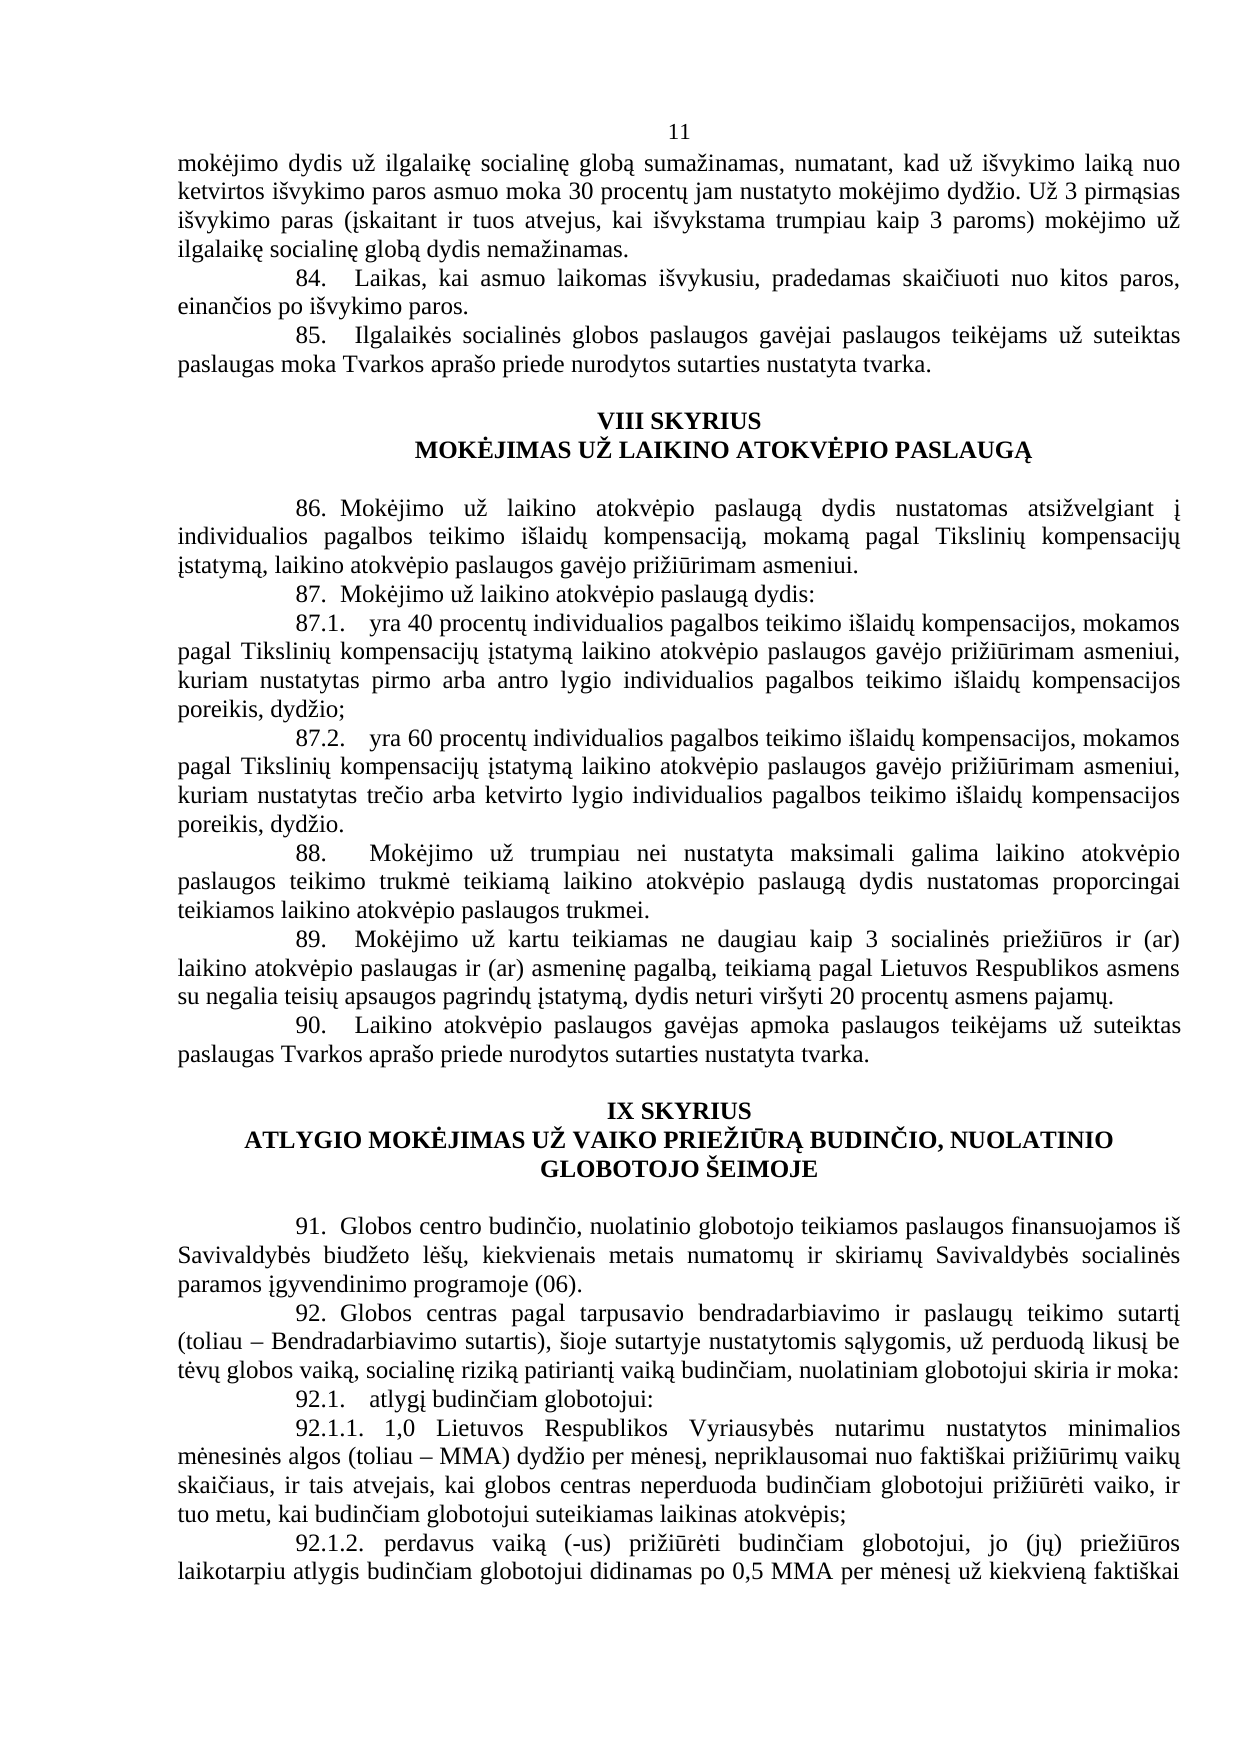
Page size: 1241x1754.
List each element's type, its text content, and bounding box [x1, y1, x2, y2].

text VIII SKYRIUS [177, 406, 1181, 435]
text 87.2. yra 60 procentų individualios pagalbos teikimo išlaidų kompensacijos, mokamos pagal Tikslinių kompensacijų įstatymą laikino atokvėpio paslaugos gavėjo prižiūrimam asmeniui, kuriam nustatytas trečio arba ketvirto lygio individualios pagalbos teikimo išlaidų kompensacijos poreikis, dydžio. [177, 723, 1181, 838]
text 92. Globos centras pagal tarpusavio bendradarbiavimo ir paslaugų teikimo sutartį (toliau – Bendradarbiavimo sutartis), šioje sutartyje nustatytomis sąlygomis, už perduodą likusį be tėvų globos vaiką, socialinę riziką patiriantį vaiką budinčiam, nuolatiniam globotojui skiria ir moka: [177, 1298, 1181, 1384]
text 92.1.2. perdavus vaiką (-us) prižiūrėti budinčiam globotojui, jo (jų) priežiūros laikotarpiu atlygis budinčiam globotojui didinamas po 0,5 MMA per mėnesį už kiekvieną faktiškai [177, 1528, 1181, 1585]
text 87.1. yra 40 procentų individualios pagalbos teikimo išlaidų kompensacijos, mokamos pagal Tikslinių kompensacijų įstatymą laikino atokvėpio paslaugos gavėjo prižiūrimam asmeniui, kuriam nustatytas pirmo arba antro lygio individualios pagalbos teikimo išlaidų kompensacijos poreikis, dydžio; [177, 608, 1181, 723]
text 92.1. atlygį budinčiam globotojui: [295, 1384, 1181, 1413]
text IX SKYRIUS [177, 1096, 1181, 1125]
text 87. Mokėjimo už laikino atokvėpio paslaugą dydis: [177, 579, 1181, 608]
text 92.1.1. 1,0 Lietuvos Respublikos Vyriausybės nutarimu nustatytos minimalios mėnesinės algos (toliau – MMA) dydžio per mėnesį, nepriklausomai nuo faktiškai prižiūrimų vaikų skaičiaus, ir tais atvejais, kai globos centras neperduoda budinčiam globotojui prižiūrėti vaiko, ir tuo metu, kai budinčiam globotojui suteikiamas laikinas atokvėpis; [177, 1413, 1181, 1528]
text 88. Mokėjimo už trumpiau nei nustatyta maksimali galima laikino atokvėpio paslaugos teikimo trukmė teikiamą laikino atokvėpio paslaugą dydis nustatomas proporcingai teikiamos laikino atokvėpio paslaugos trukmei. [177, 838, 1181, 924]
text 90. Laikino atokvėpio paslaugos gavėjas apmoka paslaugos teikėjams už suteiktas paslaugas Tvarkos aprašo priede nurodytos sutarties nustatyta tvarka. [177, 1010, 1181, 1068]
text 86. Mokėjimo už laikino atokvėpio paslaugą dydis nustatomas atsižvelgiant į individualios pagalbos teikimo išlaidų kompensaciją, mokamą pagal Tikslinių kompensacijų įstatymą, laikino atokvėpio paslaugos gavėjo prižiūrimam asmeniui. [177, 493, 1181, 579]
text 89. Mokėjimo už kartu teikiamas ne daugiau kaip 3 socialinės priežiūros ir (ar) laikino atokvėpio paslaugas ir (ar) asmeninę pagalbą, teikiamą pagal Lietuvos Respublikos asmens su negalia teisių apsaugos pagrindų įstatymą, dydis neturi viršyti 20 procentų asmens pajamų. [177, 924, 1181, 1010]
text mokėjimo dydis už ilgalaikę socialinę globą sumažinamas, numatant, kad už išvykimo laiką nuo ketvirtos išvykimo paros asmuo moka 30 procentų jam nustatyto mokėjimo dydžio. Už 3 pirmąsias išvykimo paras (įskaitant ir tuos atvejus, kai išvykstama trumpiau kaip 3 paroms) mokėjimo už ilgalaikę socialinę globą dydis nemažinamas. [177, 148, 1181, 263]
text ATLYGIO MOKĖJIMAS UŽ VAIKO PRIEŽIŪRĄ BUDINČIO, NUOLATINIO GLOBOTOJO ŠEIMOJE [177, 1125, 1181, 1183]
text 85. Ilgalaikės socialinės globos paslaugos gavėjai paslaugos teikėjams už suteiktas paslaugas moka Tvarkos aprašo priede nurodytos sutarties nustatyta tvarka. [177, 320, 1181, 378]
text 91. Globos centro budinčio, nuolatinio globotojo teikiamos paslaugos finansuojamos iš Savivaldybės biudžeto lėšų, kiekvienais metais numatomų ir skiriamų Savivaldybės socialinės paramos įgyvendinimo programoje (06). [177, 1211, 1181, 1298]
text MOKĖJIMAS UŽ LAIKINO ATOKVĖPIO PASLAUGĄ [177, 435, 1181, 464]
text 84. Laikas, kai asmuo laikomas išvykusiu, pradedamas skaičiuoti nuo kitos paros, einančios po išvykimo paros. [177, 263, 1181, 320]
